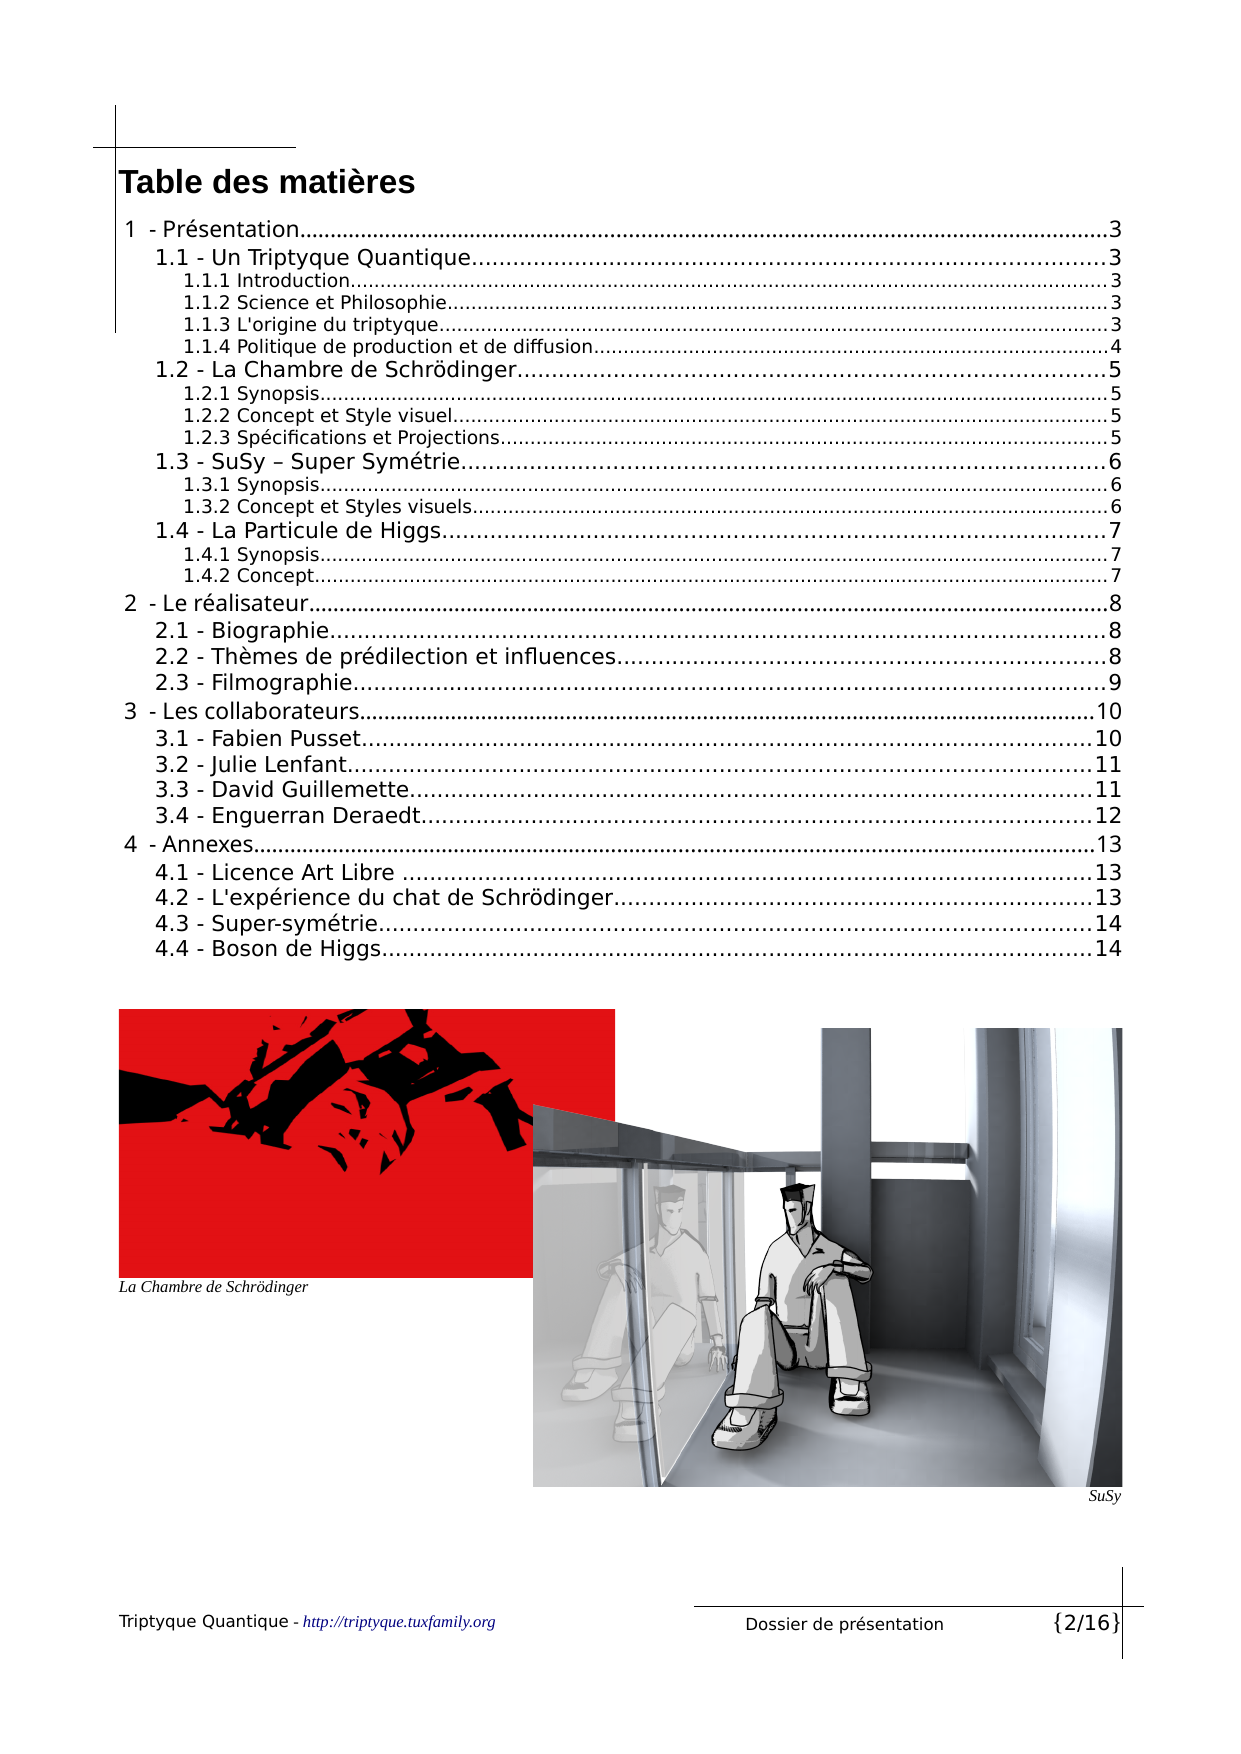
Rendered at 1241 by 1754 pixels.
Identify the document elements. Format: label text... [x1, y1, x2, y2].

text 2.2 - Thèmes de prédilection et influences 8 [148, 644, 1122, 669]
text 2.1 - Biographie 8 [148, 618, 1122, 644]
text 1.1.4 Politique de production et de diffusion 4 [177, 336, 1122, 358]
text 1 - Présentation 3 [118, 213, 1122, 244]
text 2 - Le réalisateur 8 [118, 587, 1122, 618]
text 4.4 - Boson de Higgs 14 [148, 936, 1122, 962]
text 1.2.1 Synopsis 5 [177, 383, 1122, 405]
text SuSy [533, 1487, 1122, 1505]
text 1.1.3 L'origine du triptyque 3 [177, 314, 1122, 336]
text 1.3 - SuSy – Super Symétrie 6 [148, 449, 1122, 474]
text 3.3 - David Guillemette 11 [148, 777, 1122, 803]
subtitle Table des matières [118, 162, 1122, 201]
text 1.1.2 Science et Philosophie 3 [177, 292, 1122, 314]
picture [118, 1009, 1123, 1487]
text La Chambre de Schrödinger [119, 1278, 533, 1296]
text 4.2 - L'expérience du chat de Schrödinger 13 [148, 885, 1122, 911]
text 1.2.3 Spécifications et Projections 5 [177, 427, 1122, 449]
text 3 - Les collaborateurs 10 [118, 695, 1122, 726]
text 3.1 - Fabien Pusset 10 [148, 726, 1122, 752]
text 1.1.1 Introduction 3 [177, 270, 1122, 292]
text 1.2.2 Concept et Style visuel 5 [177, 405, 1122, 427]
text 1.4.2 Concept 7 [177, 565, 1122, 587]
text 1.4 - La Particule de Higgs 7 [148, 518, 1122, 543]
text 4 - Annexes 13 [118, 828, 1122, 860]
text 4.3 - Super-symétrie 14 [148, 911, 1122, 936]
text 1.3.1 Synopsis 6 [177, 474, 1122, 496]
text 1.1 - Un Triptyque Quantique 3 [148, 244, 1122, 270]
text 1.2 - La Chambre de Schrödinger 5 [148, 358, 1122, 383]
text 3.2 - Julie Lenfant 11 [148, 752, 1122, 777]
text 1.3.2 Concept et Styles visuels 6 [177, 496, 1122, 518]
text 1.4.1 Synopsis 7 [177, 543, 1122, 565]
text 4.1 - Licence Art Libre 13 [148, 860, 1122, 885]
text 2.3 - Filmographie 9 [148, 669, 1122, 695]
text 3.4 - Enguerran Deraedt 12 [148, 803, 1122, 828]
